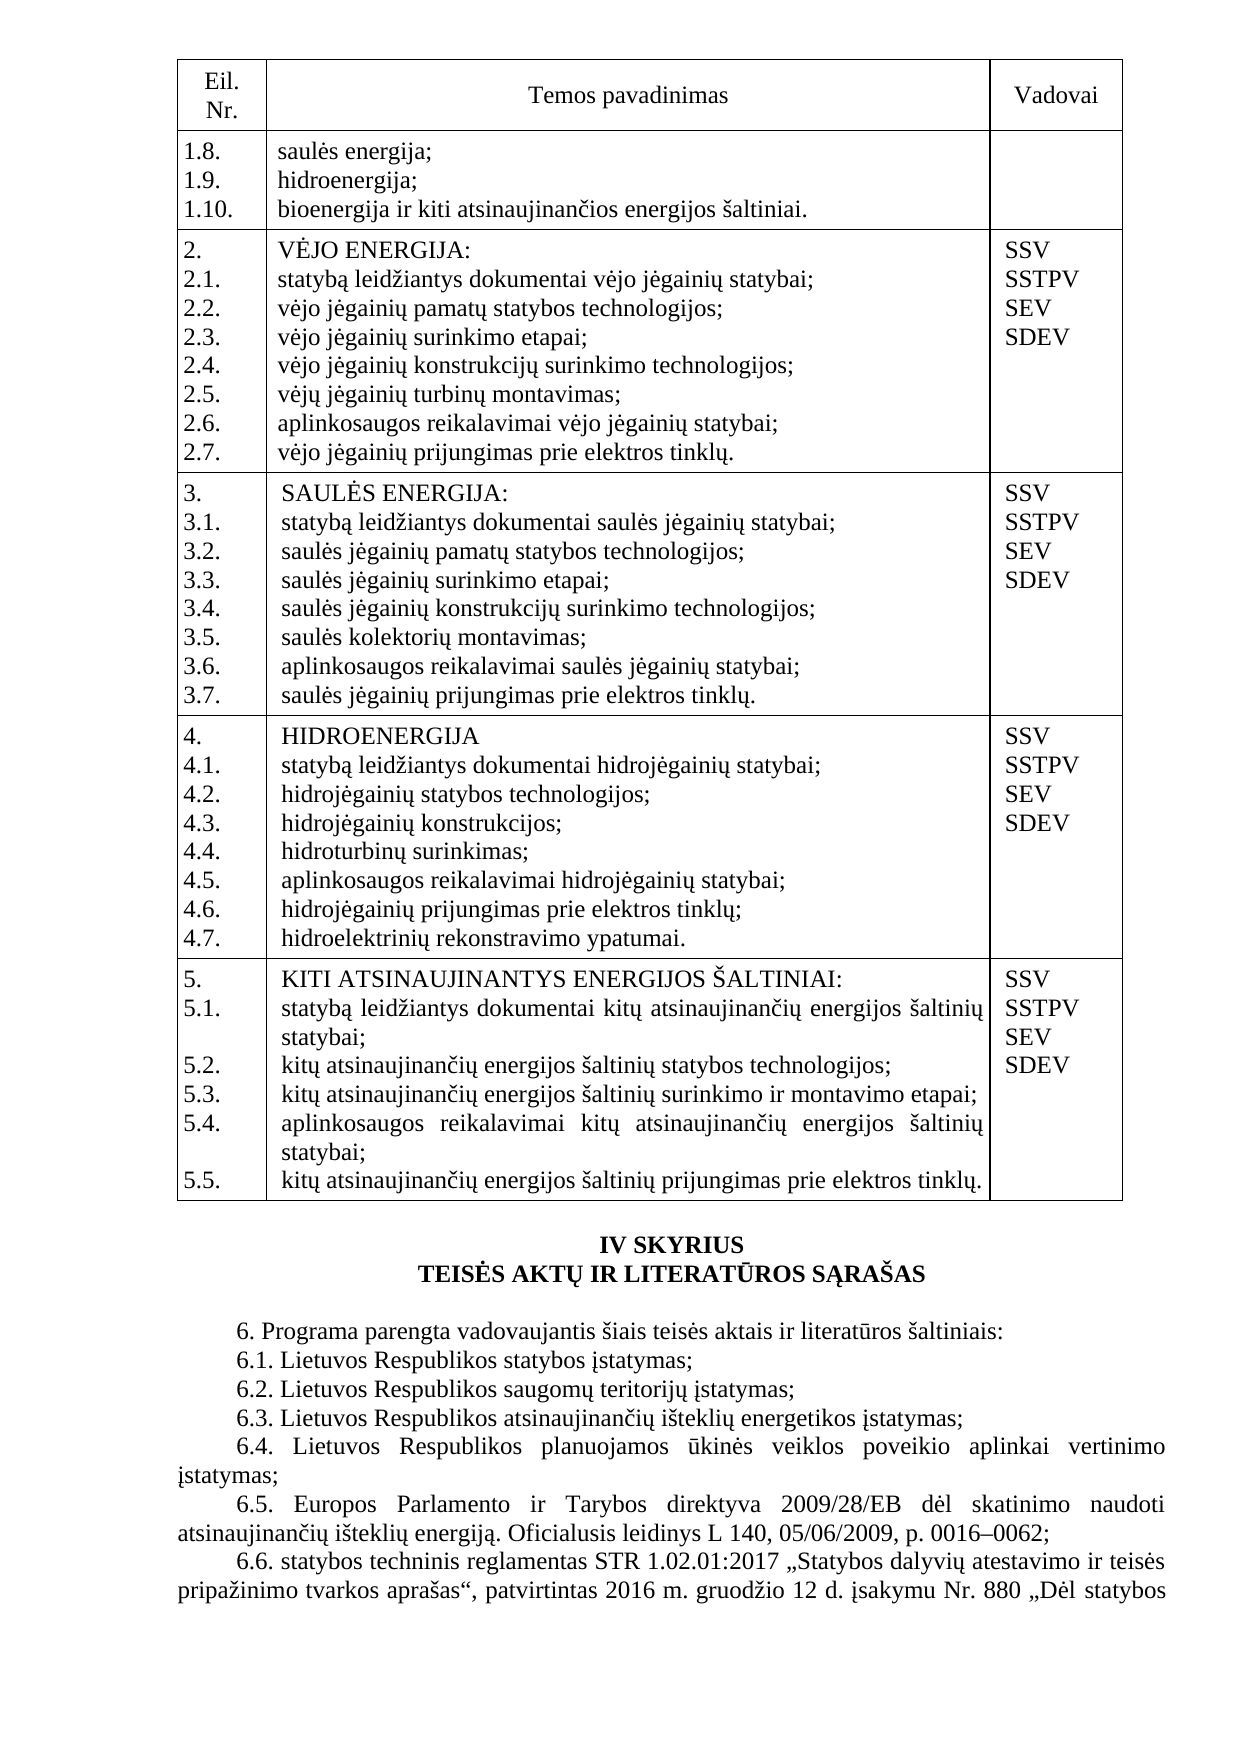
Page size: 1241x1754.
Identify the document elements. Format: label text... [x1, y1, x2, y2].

text 6. Programa parengta vadovaujantis šiais teisės aktais ir literatūros šaltiniais: [177, 1316, 1166, 1345]
table_cell saulės energija; hidroenergija; bioenergija ir kiti atsinaujinančios energijos šaltiniai. [267, 131, 989, 229]
table_cell 4. 4.1. 4.2. 4.3. 4.4. 4.5. 4.6. 4.7. [178, 716, 266, 957]
text 6.5. Europos Parlamento ir Tarybos direktyva 2009/28/EB dėl skatinimo naudoti atsinaujinančių išteklių energiją. Oficialusis leidinys L 140, 05/06/2009, p. 0016–0062; [177, 1489, 1166, 1546]
table_header Vadovai [991, 60, 1122, 129]
text TEISĖS AKTŲ IR LITERATŪROS SĄRAŠAS [177, 1259, 1166, 1288]
text 6.6. statybos techninis reglamentas STR 1.02.01:2017 „Statybos dalyvių atestavimo ir teisės pripažinimo tvarkos aprašas“, patvirtintas 2016 m. gruodžio 12 d. įsakymu Nr. 880 „Dėl statybos [177, 1546, 1166, 1604]
table_header Temos pavadinimas [267, 60, 989, 129]
table_header Eil. Nr. [178, 60, 266, 129]
text 6.3. Lietuvos Respublikos atsinaujinančių išteklių energetikos įstatymas; [177, 1403, 1166, 1431]
table_cell SSV SSTPV SEV SDEV [991, 230, 1122, 472]
table_cell 2. 2.1. 2.2. 2.3. 2.4. 2.5. 2.6. 2.7. [178, 230, 266, 472]
text 6.2. Lietuvos Respublikos saugomų teritorijų įstatymas; [177, 1374, 1166, 1403]
table_cell KITI ATSINAUJINANTYS ENERGIJOS ŠALTINIAI: statybą leidžiantys dokumentai kitų atsinaujinančių energijos šaltinių statybai; kitų atsinaujinančių energijos šaltinių statybos technologijos; kitų atsinaujinančių energijos šaltinių surinkimo ir montavimo etapai; aplinkosaugos reikalavimai kitų atsinaujinančių energijos šaltinių statybai; kitų atsinaujinančių energijos šaltinių prijungimas prie elektros tinklų. [267, 959, 989, 1200]
text 6.4. Lietuvos Respublikos planuojamos ūkinės veiklos poveikio aplinkai vertinimo įstatymas; [177, 1431, 1166, 1489]
text 6.1. Lietuvos Respublikos statybos įstatymas; [177, 1345, 1166, 1374]
table_cell [991, 131, 1122, 229]
table_cell VĖJO ENERGIJA: statybą leidžiantys dokumentai vėjo jėgainių statybai; vėjo jėgainių pamatų statybos technologijos; vėjo jėgainių surinkimo etapai; vėjo jėgainių konstrukcijų surinkimo technologijos; vėjų jėgainių turbinų montavimas; aplinkosaugos reikalavimai vėjo jėgainių statybai; vėjo jėgainių prijungimas prie elektros tinklų. [267, 230, 989, 472]
table_cell SAULĖS ENERGIJA: statybą leidžiantys dokumentai saulės jėgainių statybai; saulės jėgainių pamatų statybos technologijos; saulės jėgainių surinkimo etapai; saulės jėgainių konstrukcijų surinkimo technologijos; saulės kolektorių montavimas; aplinkosaugos reikalavimai saulės jėgainių statybai; saulės jėgainių prijungimas prie elektros tinklų. [267, 473, 989, 714]
table_cell HIDROENERGIJA statybą leidžiantys dokumentai hidrojėgainių statybai; hidrojėgainių statybos technologijos; hidrojėgainių konstrukcijos; hidroturbinų surinkimas; aplinkosaugos reikalavimai hidrojėgainių statybai; hidrojėgainių prijungimas prie elektros tinklų; hidroelektrinių rekonstravimo ypatumai. [267, 716, 989, 957]
table_cell 3. 3.1. 3.2. 3.3. 3.4. 3.5. 3.6. 3.7. [178, 473, 266, 714]
table_cell 1.8. 1.9. 1.10. [178, 131, 266, 229]
text IV SKYRIUS [177, 1230, 1166, 1259]
table_cell SSV SSTPV SEV SDEV [991, 959, 1122, 1200]
table_cell SSV SSTPV SEV SDEV [991, 473, 1122, 714]
table_cell 5. 5.1. 5.2. 5.3. 5.4. 5.5. [178, 959, 266, 1200]
table_cell SSV SSTPV SEV SDEV [991, 716, 1122, 957]
